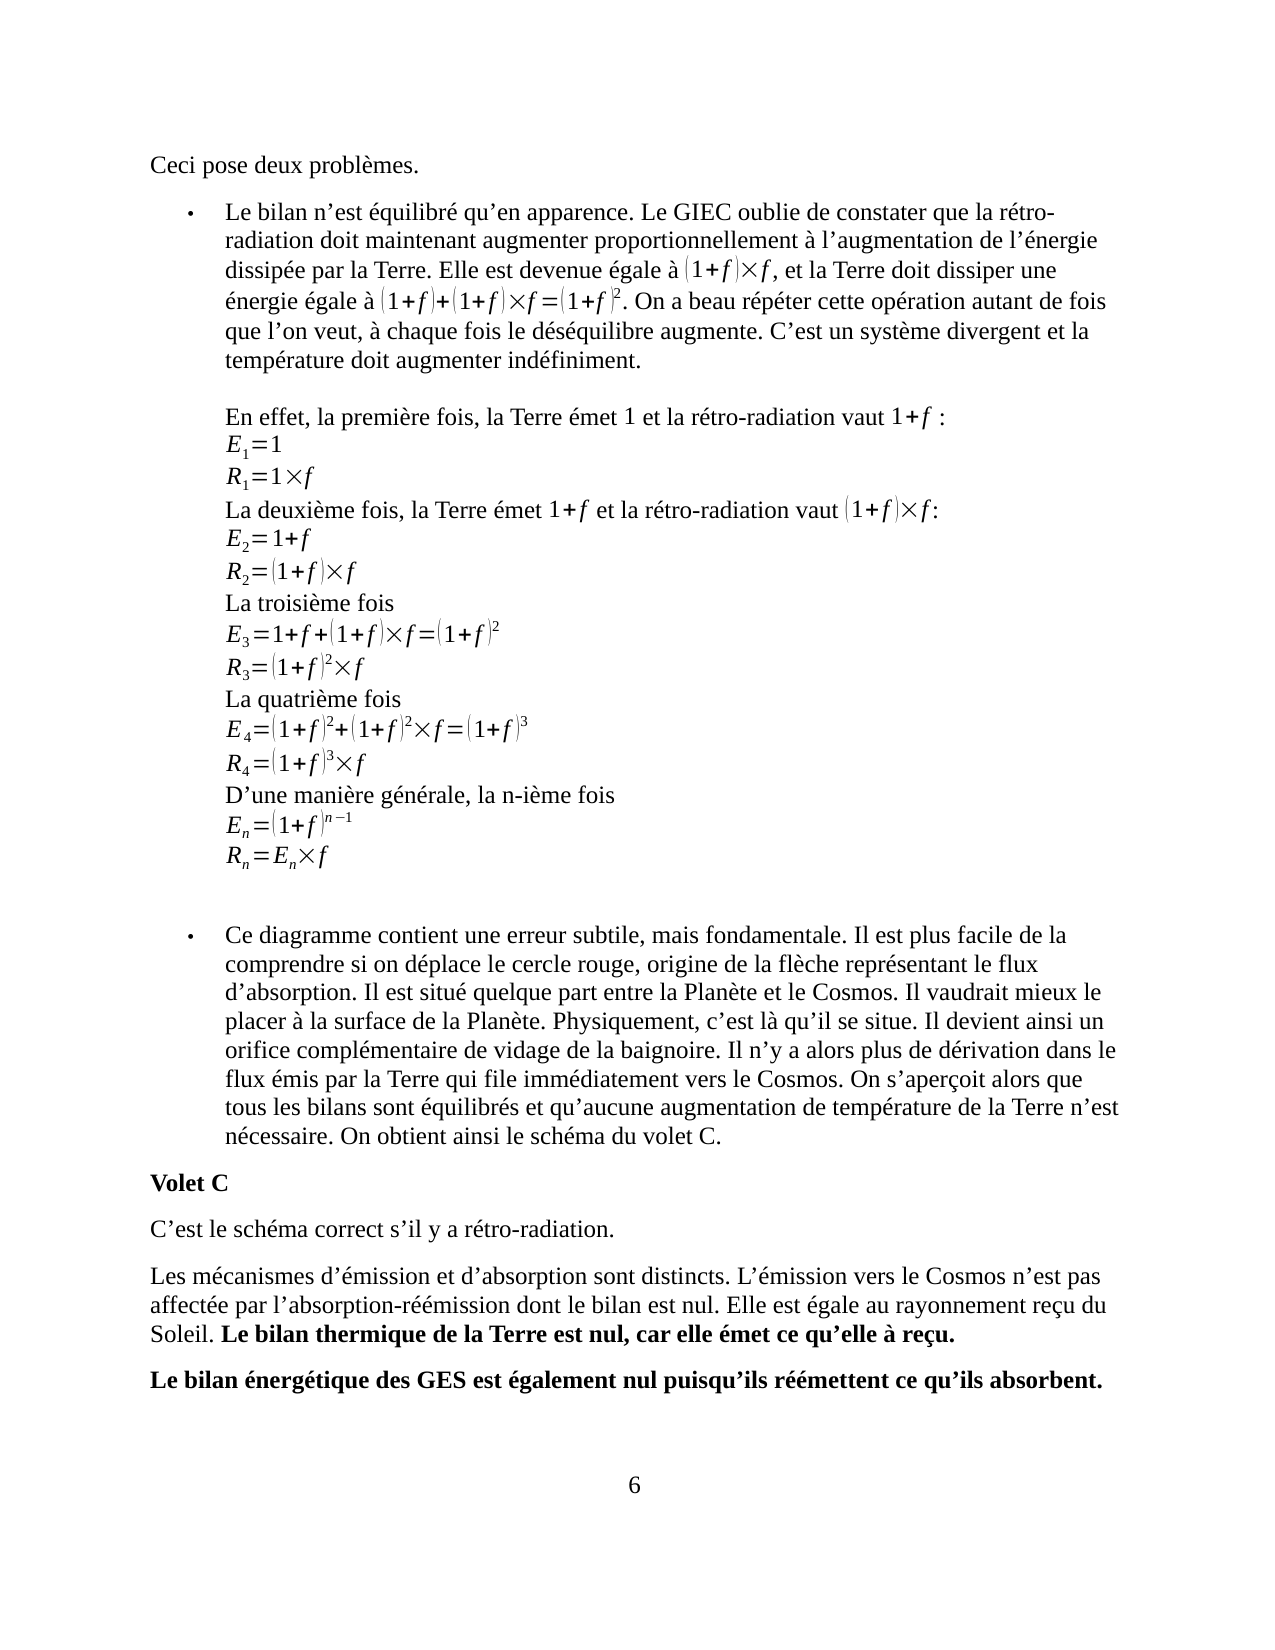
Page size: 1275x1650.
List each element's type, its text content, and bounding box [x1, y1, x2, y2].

text Volet C [150, 1168, 1125, 1197]
text C’est le schéma correct s’il y a rétro-radiation. [150, 1214, 1125, 1243]
list Ce diagramme contient une erreur subtile, mais fondamentale. Il est plus facile de la comprendre si on déplace le cercle rouge, origine de la flèche représentant le flux d’absorption. Il est situé quelque part entre la Planète et le Cosmos. Il vaudrait mieux le placer à la surface de la Planète. Physiquement, c’est là qu’il se situe. Il devient ainsi un orifice complémentaire de vidage de la baignoire. Il n’y a alors plus de dérivation dans le flux émis par la Terre qui file immédiatement vers le Cosmos. On s’aperçoit alors que tous les bilans sont équilibrés et qu’aucune augmentation de température de la Terre n’est nécessaire. On obtient ainsi le schéma du volet C. [187, 920, 1125, 1150]
text Le bilan énergétique des GES est également nul puisqu’ils réémettent ce qu’ils absorbent. [150, 1365, 1125, 1394]
text Ceci pose deux problèmes. [150, 150, 1125, 179]
text Les mécanismes d’émission et d’absorption sont distincts. L’émission vers le Cosmos n’est pas affectée par l’absorption-réémission dont le bilan est nul. Elle est égale au rayonnement reçu du Soleil. Le bilan thermique de la Terre est nul, car elle émet ce qu’elle à reçu. [150, 1261, 1125, 1347]
list Le bilan n’est équilibré qu’en apparence. Le GIEC oublie de constater que la rétro-radiation doit maintenant augmenter proportionnellement à l’augmentation de l’énergie dissipée par la Terre. Elle est devenue égale à , et la Terre doit dissiper une énergie égale à . On a beau répéter cette opération autant de fois que l’on veut, à chaque fois le déséquilibre augmente. C’est un système divergent et la température doit augmenter indéfiniment. En effet, la première fois, la Terre émet et la rétro-radiation vaut : La deuxième fois, la Terre émet et la rétro-radiation vaut : La troisième fois La quatrième fois D’une manière générale, la n-ième fois [187, 197, 1125, 902]
